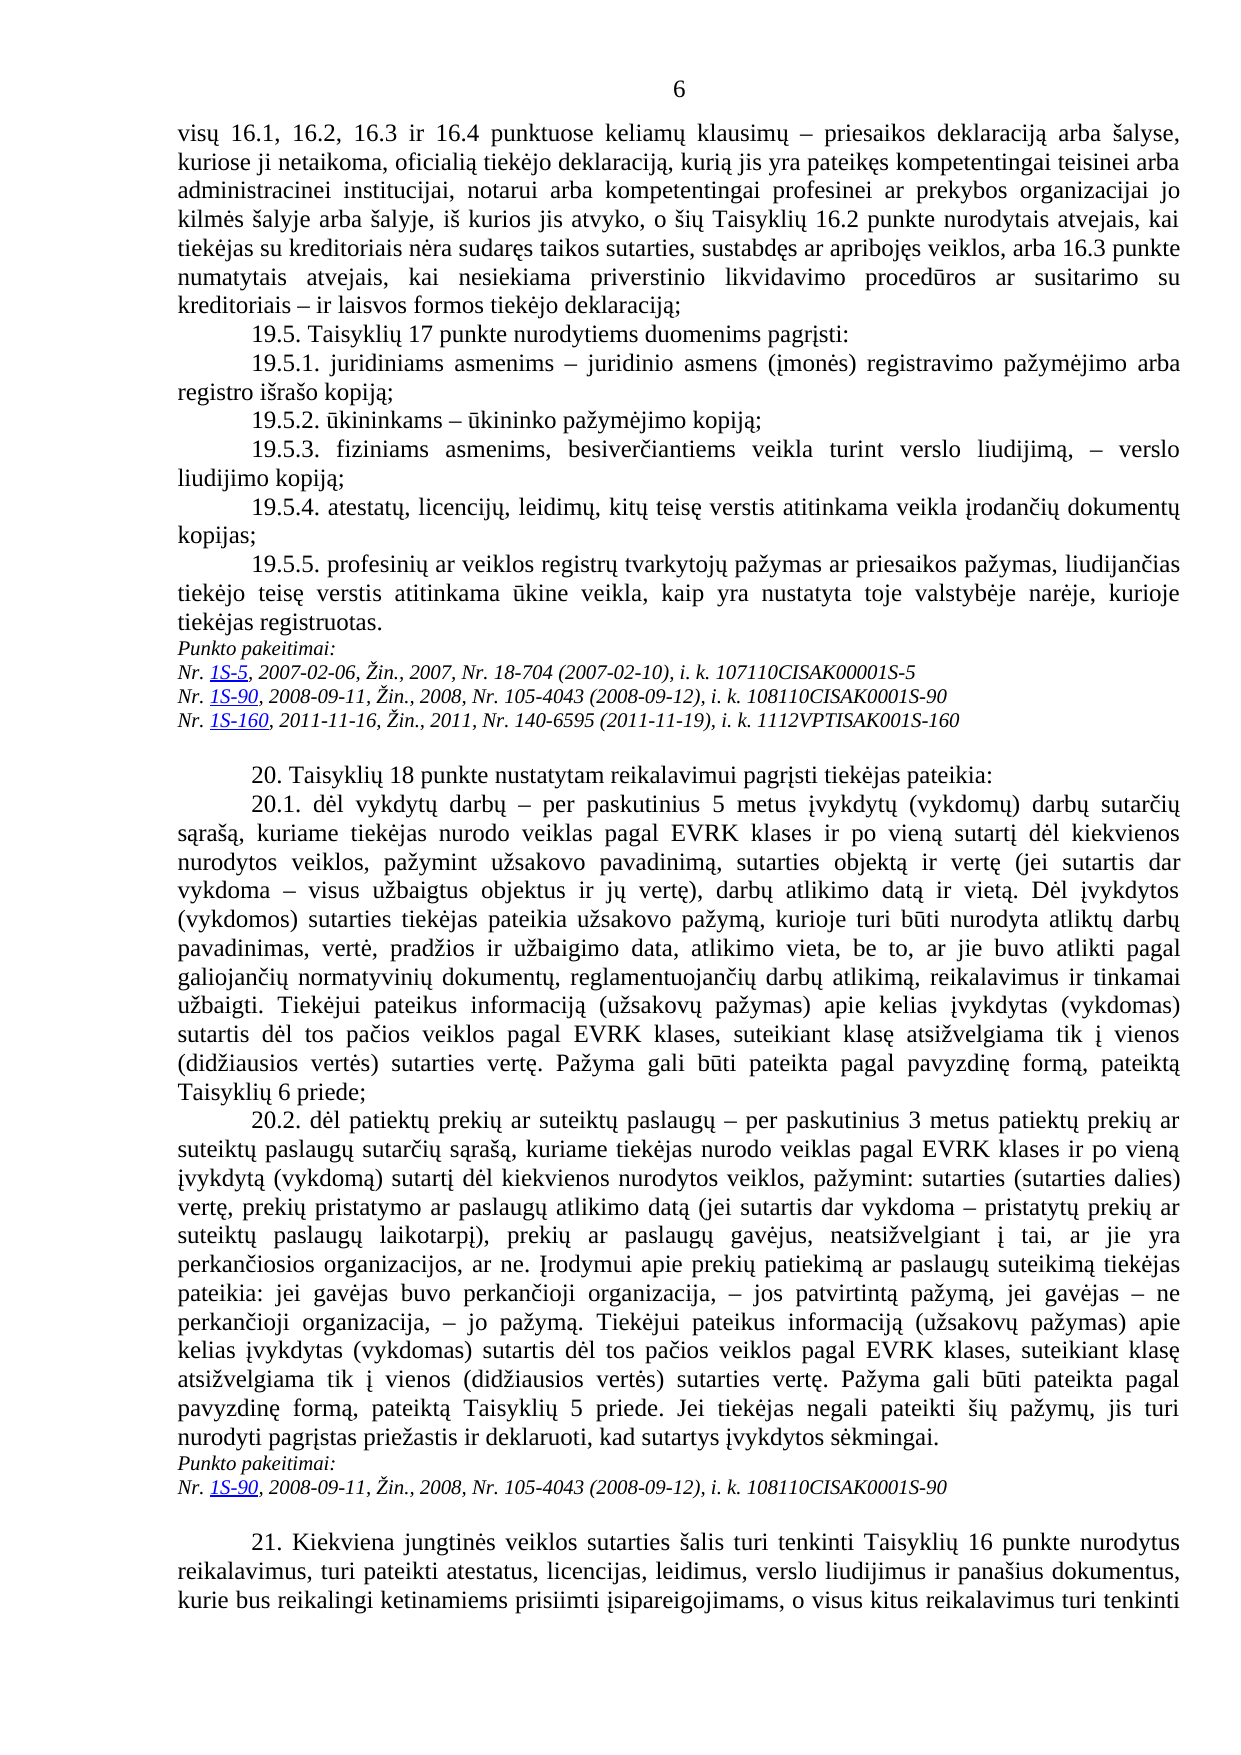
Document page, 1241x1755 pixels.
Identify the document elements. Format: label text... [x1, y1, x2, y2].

text 19.5.3. fiziniams asmenims, besiverčiantiems veikla turint verslo liudijimą, – verslo liudijimo kopiją; [177, 434, 1181, 492]
text 19.5.5. profesinių ar veiklos registrų tvarkytojų pažymas ar priesaikos pažymas, liudijančias tiekėjo teisę verstis atitinkama ūkine veikla, kaip yra nustatyta toje valstybėje narėje, kurioje tiekėjas registruotas. [177, 549, 1181, 636]
text 19.5. Taisyklių 17 punkte nurodytiems duomenims pagrįsti: [177, 319, 1181, 348]
text Punkto pakeitimai: [177, 1451, 1181, 1475]
text Punkto pakeitimai: [177, 636, 1181, 660]
text 20.1. dėl vykdytų darbų – per paskutinius 5 metus įvykdytų (vykdomų) darbų sutarčių sąrašą, kuriame tiekėjas nurodo veiklas pagal EVRK klases ir po vieną sutartį dėl kiekvienos nurodytos veiklos, pažymint užsakovo pavadinimą, sutarties objektą ir vertę (jei sutartis dar vykdoma – visus užbaigtus objektus ir jų vertę), darbų atlikimo datą ir vietą. Dėl įvykdytos (vykdomos) sutarties tiekėjas pateikia užsakovo pažymą, kurioje turi būti nurodyta atliktų darbų pavadinimas, vertė, pradžios ir užbaigimo data, atlikimo vieta, be to, ar jie buvo atlikti pagal galiojančių normatyvinių dokumentų, reglamentuojančių darbų atlikimą, reikalavimus ir tinkamai užbaigti. Tiekėjui pateikus informaciją (užsakovų pažymas) apie kelias įvykdytas (vykdomas) sutartis dėl tos pačios veiklos pagal EVRK klases, suteikiant klasę atsižvelgiama tik į vienos (didžiausios vertės) sutarties vertę. Pažyma gali būti pateikta pagal pavyzdinę formą, pateiktą Taisyklių 6 priede; [177, 789, 1181, 1106]
text 19.5.1. juridiniams asmenims – juridinio asmens (įmonės) registravimo pažymėjimo arba registro išrašo kopiją; [177, 348, 1181, 406]
text Nr. 1S-5, 2007-02-06, Žin., 2007, Nr. 18-704 (2007-02-10), i. k. 107110CISAK00001S-5 [177, 660, 1181, 684]
text 19.5.4. atestatų, licencijų, leidimų, kitų teisę verstis atitinkama veikla įrodančių dokumentų kopijas; [177, 492, 1181, 549]
text 20. Taisyklių 18 punkte nustatytam reikalavimui pagrįsti tiekėjas pateikia: [177, 761, 1181, 789]
text Nr. 1S-90, 2008-09-11, Žin., 2008, Nr. 105-4043 (2008-09-12), i. k. 108110CISAK0001S-90 [177, 684, 1181, 708]
text 19.5.2. ūkininkams – ūkininko pažymėjimo kopiją; [177, 406, 1181, 434]
text visų 16.1, 16.2, 16.3 ir 16.4 punktuose keliamų klausimų – priesaikos deklaraciją arba šalyse, kuriose ji netaikoma, oficialią tiekėjo deklaraciją, kurią jis yra pateikęs kompetentingai teisinei arba administracinei institucijai, notarui arba kompetentingai profesinei ar prekybos organizacijai jo kilmės šalyje arba šalyje, iš kurios jis atvyko, o šių Taisyklių 16.2 punkte nurodytais atvejais, kai tiekėjas su kreditoriais nėra sudaręs taikos sutarties, sustabdęs ar apribojęs veiklos, arba 16.3 punkte numatytais atvejais, kai nesiekiama priverstinio likvidavimo procedūros ar susitarimo su kreditoriais – ir laisvos formos tiekėjo deklaraciją; [177, 118, 1181, 319]
text 21. Kiekviena jungtinės veiklos sutarties šalis turi tenkinti Taisyklių 16 punkte nurodytus reikalavimus, turi pateikti atestatus, licencijas, leidimus, verslo liudijimus ir panašius dokumentus, kurie bus reikalingi ketinamiems prisiimti įsipareigojimams, o visus kitus reikalavimus turi tenkinti [177, 1527, 1181, 1614]
text 20.2. dėl patiektų prekių ar suteiktų paslaugų – per paskutinius 3 metus patiektų prekių ar suteiktų paslaugų sutarčių sąrašą, kuriame tiekėjas nurodo veiklas pagal EVRK klases ir po vieną įvykdytą (vykdomą) sutartį dėl kiekvienos nurodytos veiklos, pažymint: sutarties (sutarties dalies) vertę, prekių pristatymo ar paslaugų atlikimo datą (jei sutartis dar vykdoma – pristatytų prekių ar suteiktų paslaugų laikotarpį), prekių ar paslaugų gavėjus, neatsižvelgiant į tai, ar jie yra perkančiosios organizacijos, ar ne. Įrodymui apie prekių patiekimą ar paslaugų suteikimą tiekėjas pateikia: jei gavėjas buvo perkančioji organizacija, – jos patvirtintą pažymą, jei gavėjas – ne perkančioji organizacija, – jo pažymą. Tiekėjui pateikus informaciją (užsakovų pažymas) apie kelias įvykdytas (vykdomas) sutartis dėl tos pačios veiklos pagal EVRK klases, suteikiant klasę atsižvelgiama tik į vienos (didžiausios vertės) sutarties vertę. Pažyma gali būti pateikta pagal pavyzdinę formą, pateiktą Taisyklių 5 priede. Jei tiekėjas negali pateikti šių pažymų, jis turi nurodyti pagrįstas priežastis ir deklaruoti, kad sutartys įvykdytos sėkmingai. [177, 1106, 1181, 1451]
text Nr. 1S-90, 2008-09-11, Žin., 2008, Nr. 105-4043 (2008-09-12), i. k. 108110CISAK0001S-90 [177, 1475, 1181, 1499]
text Nr. 1S-160, 2011-11-16, Žin., 2011, Nr. 140-6595 (2011-11-19), i. k. 1112VPTISAK001S-160 [177, 708, 1181, 732]
